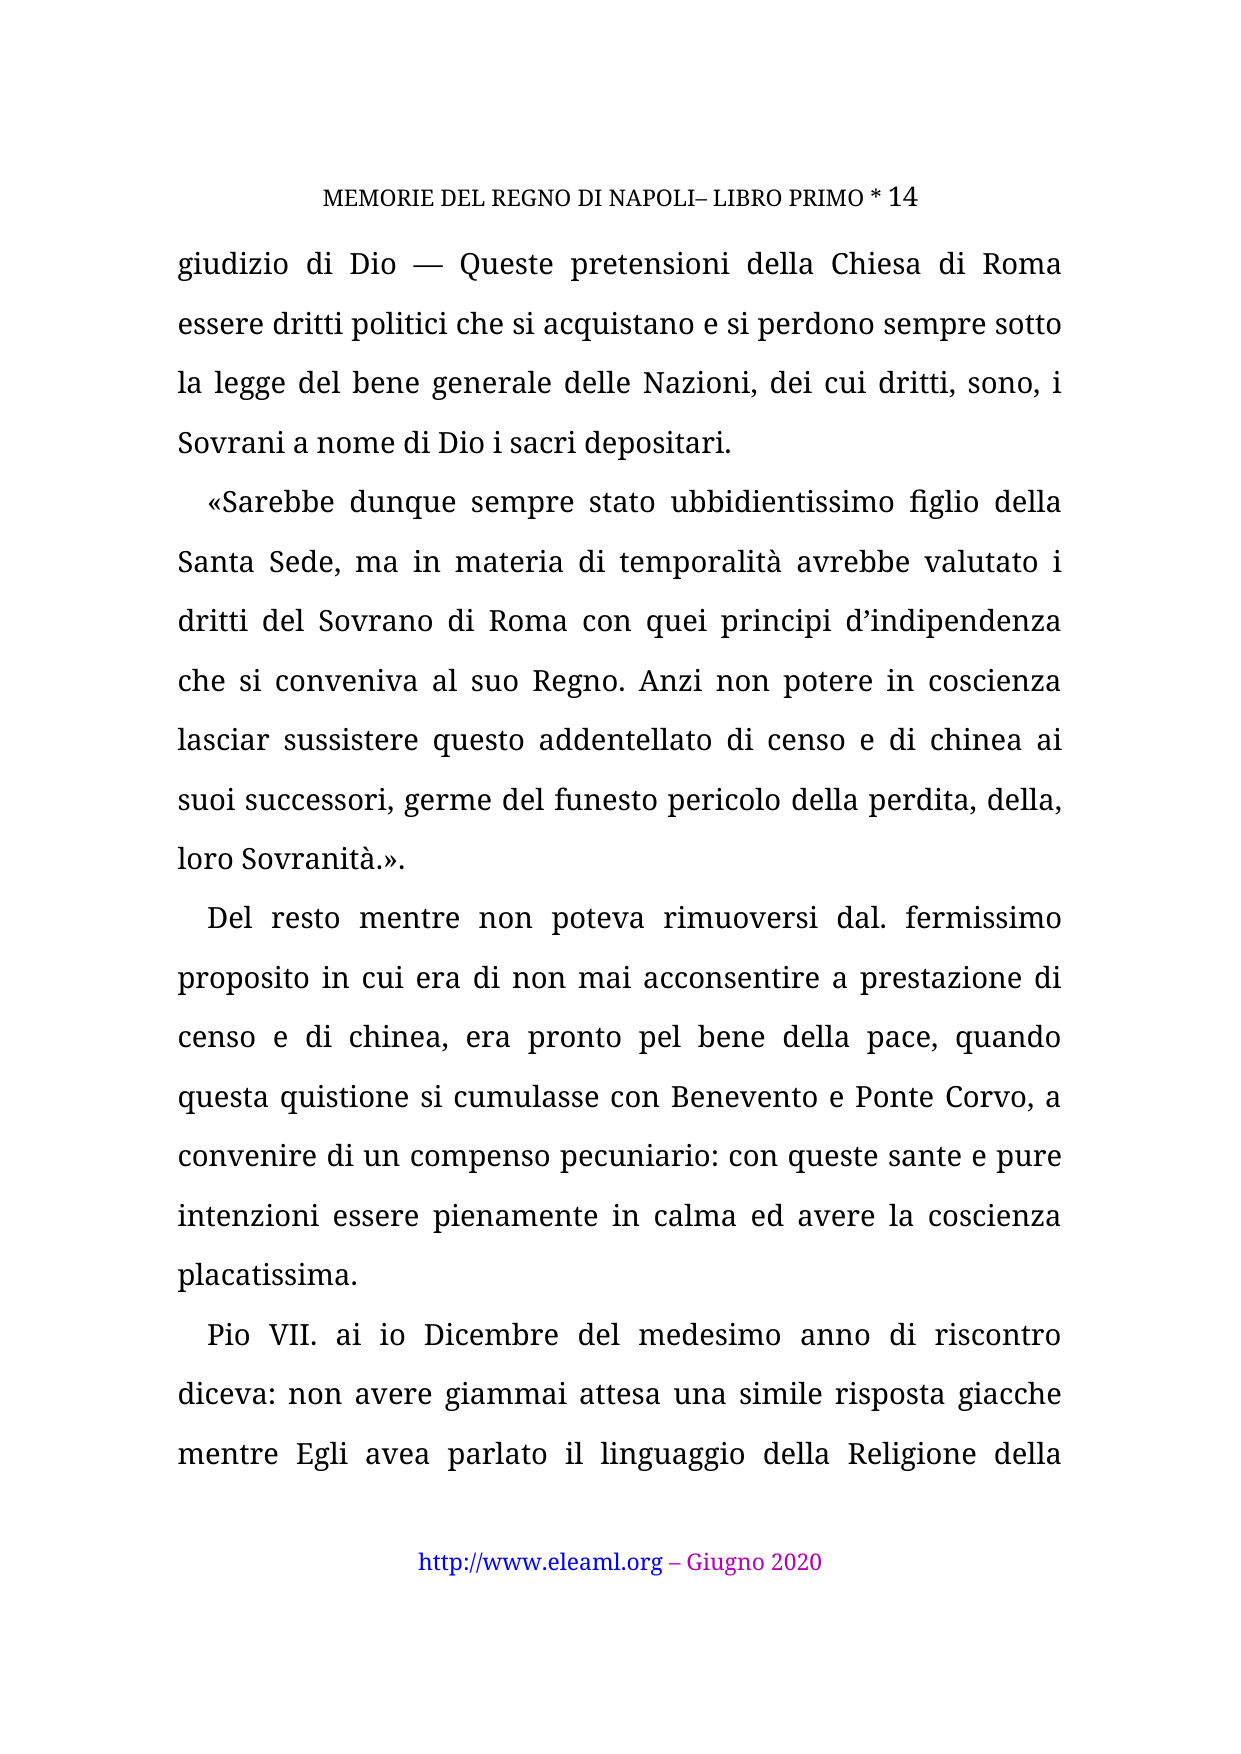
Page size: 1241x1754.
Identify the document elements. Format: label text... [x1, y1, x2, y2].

text giudizio di Dio — Queste pretensioni della Chiesa di Roma essere dritti politici che si acquistano e si perdono sempre sotto la legge del bene generale delle Nazioni, dei cui dritti, sono, i Sovrani a nome di Dio i sacri depositari. [177, 243, 1063, 462]
text Pio VII. ai io Dicembre del medesimo anno di riscontro diceva: non avere giammai attesa una simile risposta giacche mentre Egli avea parlato il linguaggio della Religione della [177, 1314, 1063, 1473]
text Del resto mentre non poteva rimuoversi dal. fermissimo proposito in cui era di non mai acconsentire a prestazione di censo e di chinea, era pronto pel bene della pace, quando questa quistione si cumulasse con Benevento e Ponte Corvo, a convenire di un compenso pecuniario: con queste sante e pure intenzioni essere pienamente in calma ed avere la coscienza placatissima. [177, 898, 1063, 1294]
text «Sarebbe dunque sempre stato ubbidientissimo figlio della Santa Sede, ma in materia di temporalità avrebbe valutato i dritti del Sovrano di Roma con quei principi d’indipendenza che si conveniva al suo Regno. Anzi non potere in coscienza lasciar sussistere questo addentellato di censo e di chinea ai suoi successori, germe del funesto pericolo della perdita, della, loro Sovranità.». [177, 481, 1063, 878]
